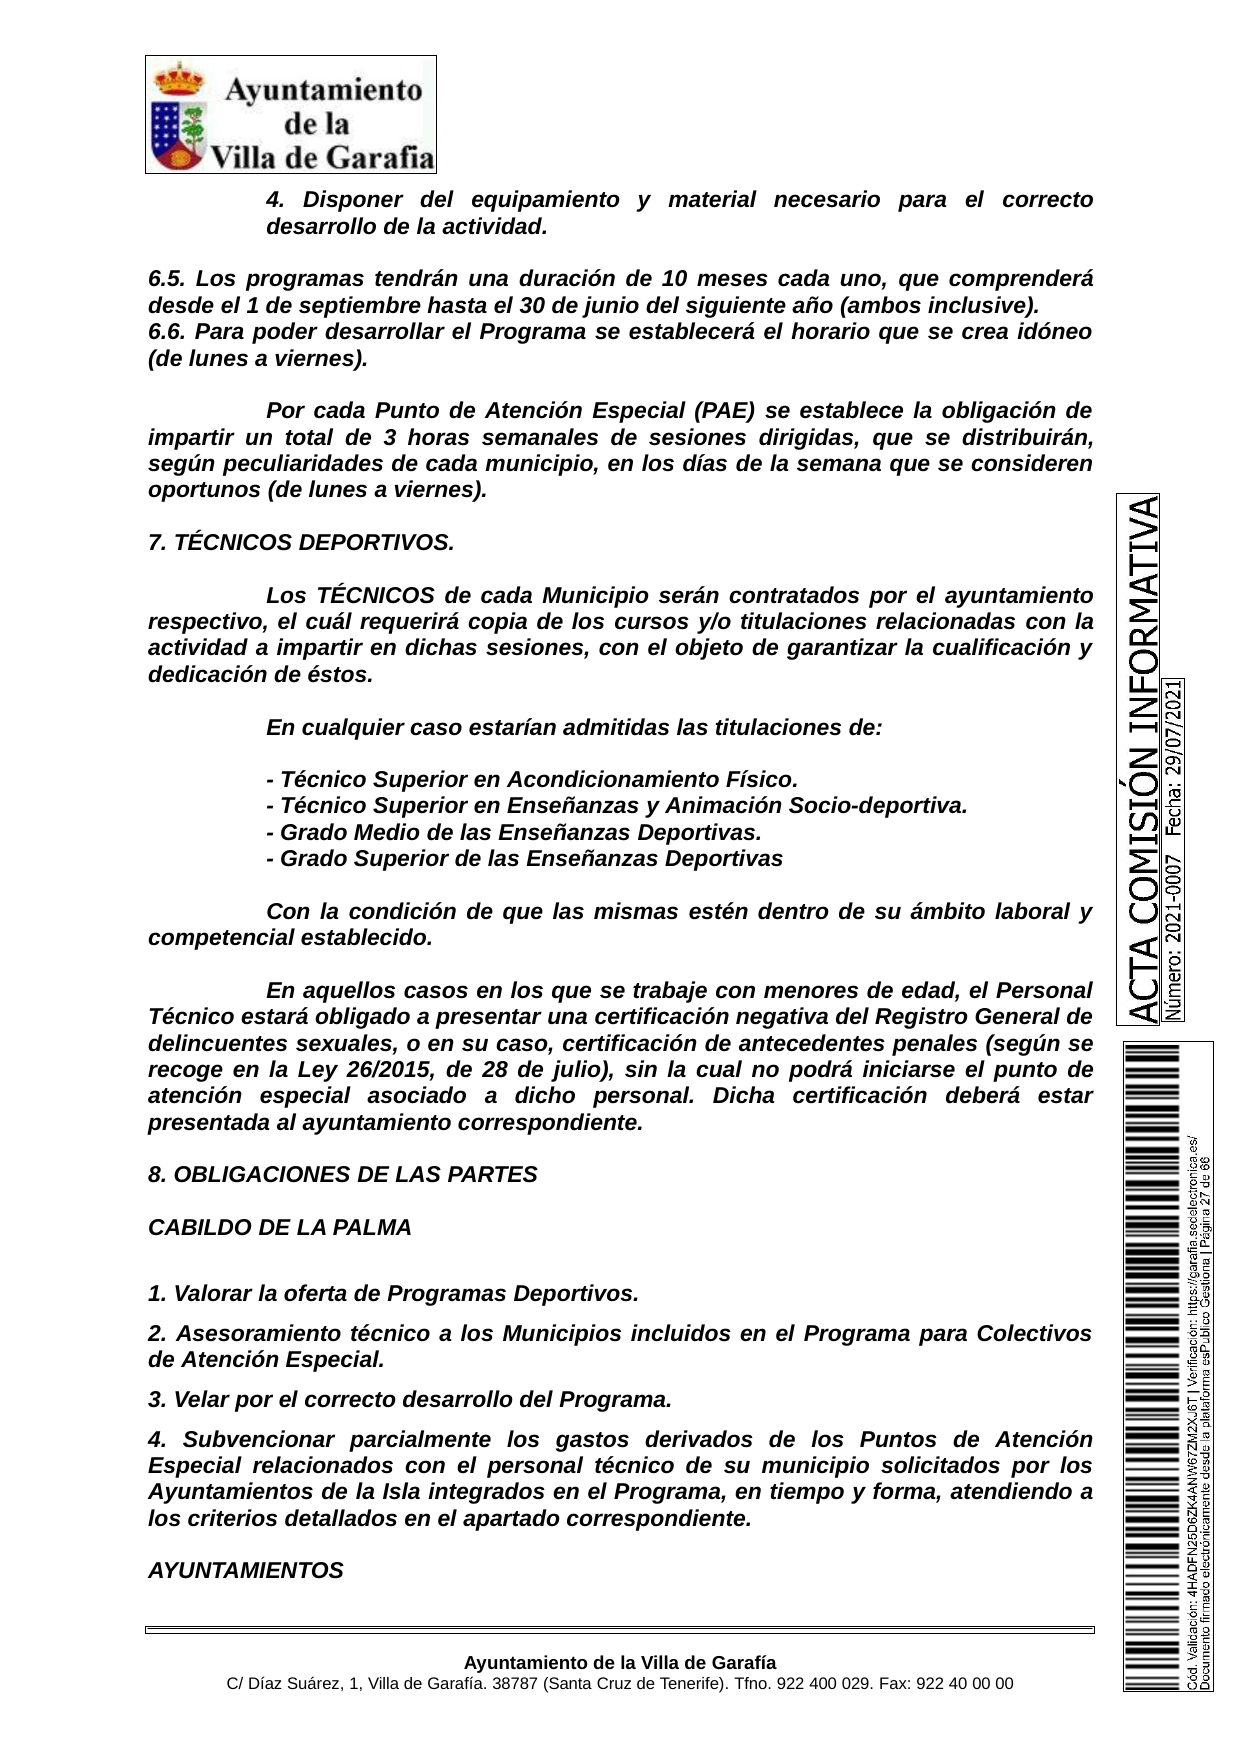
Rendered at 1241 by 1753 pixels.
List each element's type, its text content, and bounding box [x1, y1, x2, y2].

picture [1162, 679, 1184, 1021]
text desde el 1 de septiembre hasta el 30 de junio del siguiente año (ambos inclusive). [148, 293, 1116, 318]
text 4. Disponer del equipamiento y material necesario para el correcto [266, 187, 1118, 213]
text desarrollo de la actividad. [266, 214, 572, 239]
text 3. Velar por el correcto desarrollo del Programa. [148, 1387, 697, 1413]
text Con la condición de que las mismas estén dentro de su ámbito laboral y [266, 899, 1116, 924]
text Ayuntamiento de la Villa de Garafía [463, 1653, 1039, 1674]
text 4. Subvencionar parcialmente los gastos derivados de los Puntos de Atención [148, 1427, 1117, 1452]
text .6. Para poder desarrollar el Programa se establecerá el horario que se crea idóneo [186, 319, 1116, 345]
text AYUNTAMIENTOS [148, 1558, 373, 1584]
text C/ Díaz Suárez, 1, Villa de Garafía. 38787 (Santa Cruz de Tenerife). Tfno. 922 400 029. Fax: 922 40 00 00 [226, 1674, 1039, 1693]
picture [146, 1627, 1094, 1633]
text recoge en la Ley 26/2015, de 28 de julio), sin la cual no podrá iniciarse el punto de [148, 1057, 1117, 1083]
text delincuentes sexuales, o en su caso, certificación de antecedentes penales (según se [148, 1031, 1117, 1056]
text 7. TÉCNICOS DEPORTIVOS. [148, 530, 479, 556]
text CABILDO DE LA PALMA [148, 1215, 440, 1241]
text Los TÉCNICOS de cada Municipio serán contratados por el ayuntamiento [266, 583, 1117, 608]
picture [1117, 494, 1159, 1025]
text los criterios detallados en el apartado correspondiente. [148, 1506, 1117, 1531]
text (de lunes a viernes). [148, 346, 1116, 371]
text En cualquier caso estarían admitidas las titulaciones de: [266, 714, 907, 740]
text Ayuntamientos de la Isla integrados en el Programa, en tiempo y forma, atendiendo a [148, 1479, 1117, 1505]
text 2. Asesoramiento técnico a los Municipios incluidos en el Programa para Colectivos [148, 1321, 1116, 1347]
text dedicación de éstos. [148, 662, 1118, 687]
text - [266, 820, 280, 846]
text respectivo, el cuál requerirá copia de los cursos y/o titulaciones relacionadas con la [148, 609, 1118, 635]
text - [266, 846, 280, 872]
text Por cada Punto de Atención Especial (PAE) se establece la obligación de [266, 398, 1118, 424]
text impartir un total de 3 horas semanales de sesiones dirigidas, que se distribuirán, [148, 424, 1118, 450]
picture [146, 56, 436, 173]
text actividad a impartir en dichas sesiones, con el objeto de garantizar la cualificación y [148, 635, 1118, 661]
text 6 [148, 319, 186, 345]
text Técnico Superior en Enseñanzas y Animación Socio-deportiva. [280, 793, 992, 819]
text 6.5. Los programas tendrán una duración de 10 meses cada uno, que comprenderá [148, 266, 1117, 292]
text competencial establecido. [148, 925, 1116, 951]
picture [1124, 1042, 1213, 1691]
text atención especial asociado a dicho personal. Dicha certificación deberá estar [148, 1083, 1117, 1109]
text 1. Valorar la oferta de Programas Deportivos. [148, 1281, 664, 1307]
text Grado Medio de las Enseñanzas Deportivas. [280, 820, 992, 846]
text - [266, 793, 280, 819]
text Técnico Superior en Acondicionamiento Físico. [280, 767, 992, 793]
text de Atención Especial. [148, 1347, 410, 1373]
text según peculiaridades de cada municipio, en los días de la semana que se consideren [148, 451, 1118, 477]
text presentada al ayuntamiento correspondiente. [148, 1110, 1117, 1135]
text 8. OBLIGACIONES DE LAS PARTES [148, 1162, 564, 1188]
text Técnico estará obligado a presentar una certificación negativa del Registro General de [148, 1004, 1117, 1030]
text oportunos (de lunes a viernes). [148, 477, 1118, 503]
text Especial relacionados con el personal técnico de su municipio solicitados por los [148, 1453, 1117, 1479]
text En aquellos casos en los que se trabaje con menores de edad, el Personal [266, 978, 1117, 1004]
text - [266, 767, 280, 793]
text Grado Superior de las Enseñanzas Deportivas [280, 846, 808, 872]
